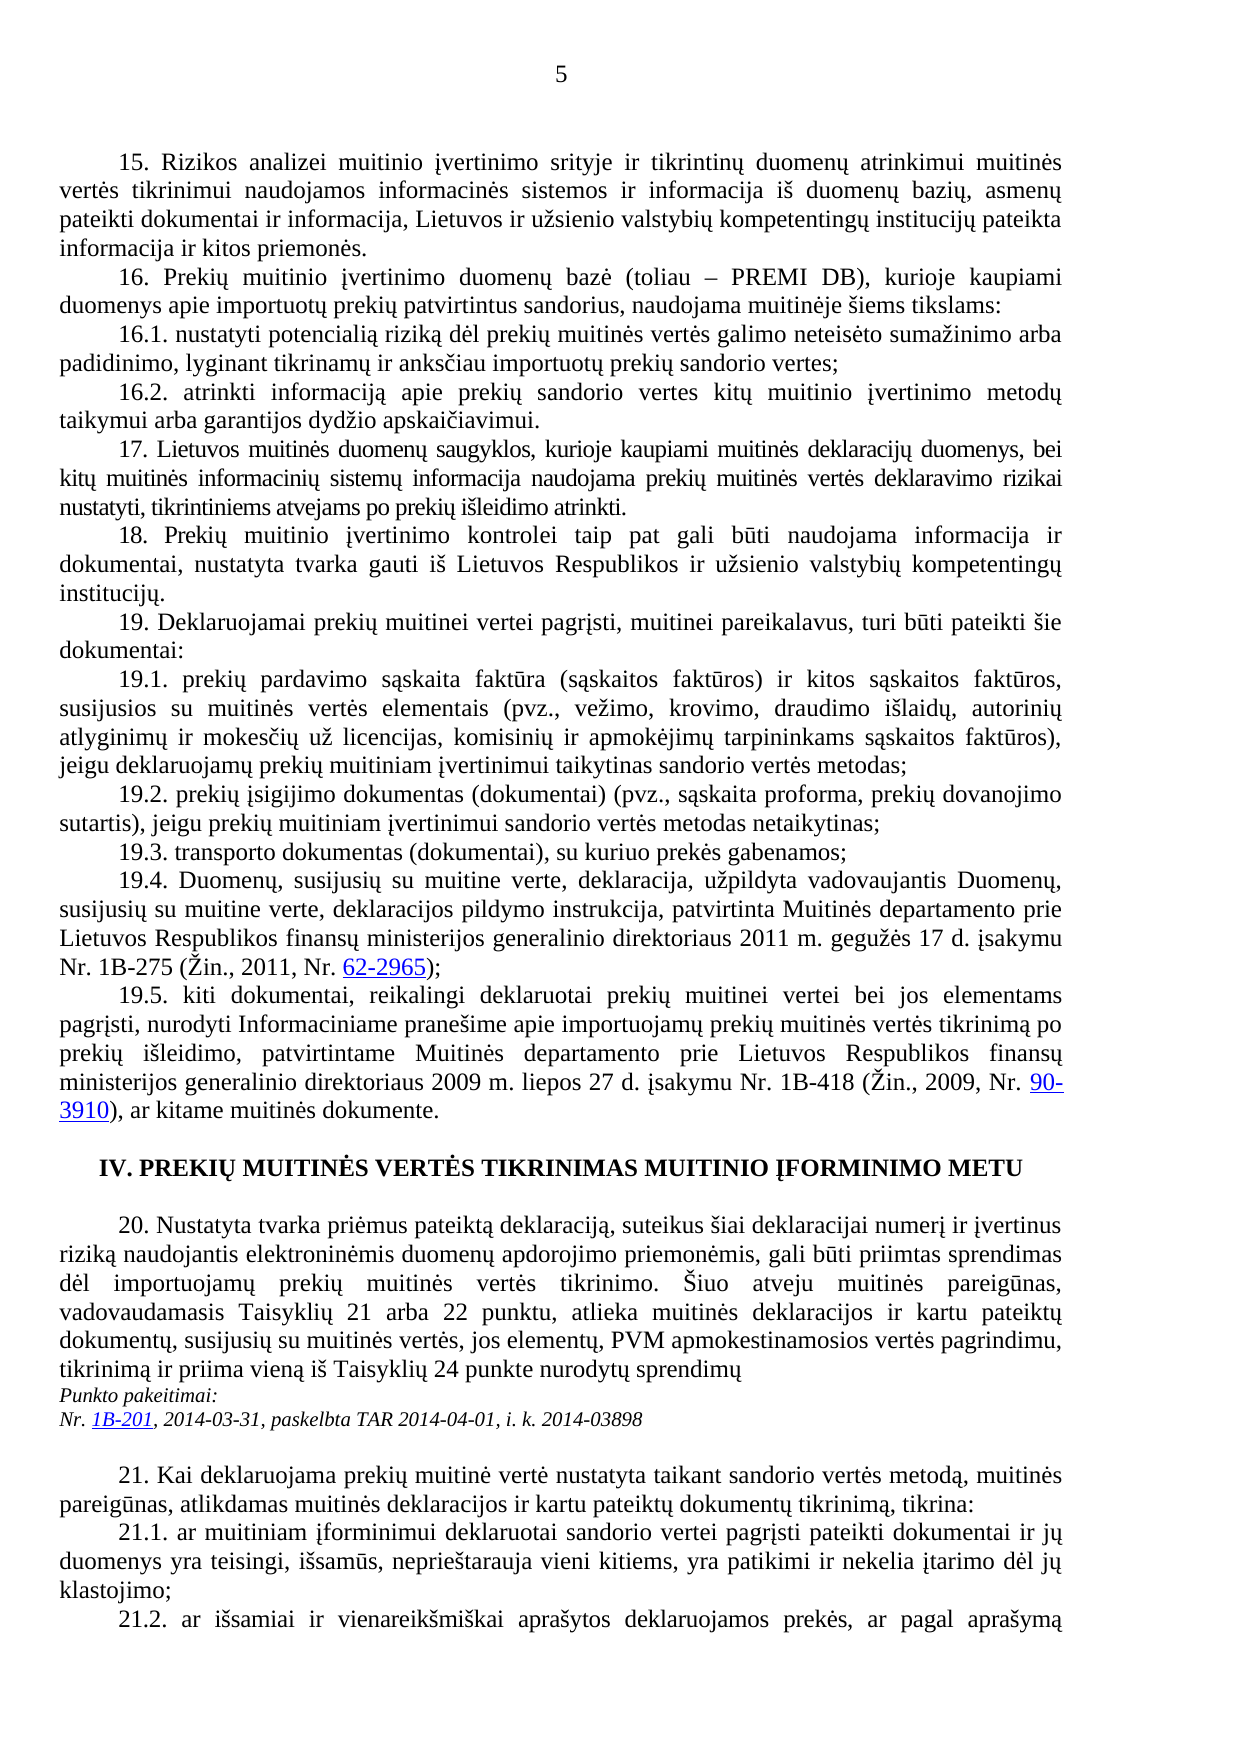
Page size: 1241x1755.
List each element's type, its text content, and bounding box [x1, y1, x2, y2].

text 20. Nustatyta tvarka priėmus pateiktą deklaraciją, suteikus šiai deklaracijai numerį ir įvertinus riziką naudojantis elektroninėmis duomenų apdorojimo priemonėmis, gali būti priimtas sprendimas dėl importuojamų prekių muitinės vertės tikrinimo. Šiuo atveju muitinės pareigūnas, vadovaudamasis Taisyklių 21 arba 22 punktu, atlieka muitinės deklaracijos ir kartu pateiktų dokumentų, susijusių su muitinės vertės, jos elementų, PVM apmokestinamosios vertės pagrindimu, tikrinimą ir priima vieną iš Taisyklių 24 punkte nurodytų sprendimų [59, 1211, 1063, 1383]
text Nr. 1B-201, 2014-03-31, paskelbta TAR 2014-04-01, i. k. 2014-03898 [59, 1407, 1063, 1431]
text 18. Prekių muitinio įvertinimo kontrolei taip pat gali būti naudojama informacija ir dokumentai, nustatyta tvarka gauti iš Lietuvos Respublikos ir užsienio valstybių kompetentingų institucijų. [59, 521, 1063, 607]
text 19.2. prekių įsigijimo dokumentas (dokumentai) (pvz., sąskaita proforma, prekių dovanojimo sutartis), jeigu prekių muitiniam įvertinimui sandorio vertės metodas netaikytinas; [59, 779, 1063, 837]
text 21.2. ar išsamiai ir vienareikšmiškai aprašytos deklaruojamos prekės, ar pagal aprašymą [59, 1604, 1063, 1632]
text 21. Kai deklaruojama prekių muitinė vertė nustatyta taikant sandorio vertės metodą, muitinės pareigūnas, atlikdamas muitinės deklaracijos ir kartu pateiktų dokumentų tikrinimą, tikrina: [59, 1460, 1063, 1517]
text 19.3. transporto dokumentas (dokumentai), su kuriuo prekės gabenamos; [59, 837, 1063, 866]
text 21.1. ar muitiniam įforminimui deklaruotai sandorio vertei pagrįsti pateikti dokumentai ir jų duomenys yra teisingi, išsamūs, neprieštarauja vieni kitiems, yra patikimi ir nekelia įtarimo dėl jų klastojimo; [59, 1517, 1063, 1604]
text 19.4. Duomenų, susijusių su muitine verte, deklaracija, užpildyta vadovaujantis Duomenų, susijusių su muitine verte, deklaracijos pildymo instrukcija, patvirtinta Muitinės departamento prie Lietuvos Respublikos finansų ministerijos generalinio direktoriaus 2011 m. gegužės 17 d. įsakymu Nr. 1B-275 (Žin., 2011, Nr. 62-2965); [59, 866, 1063, 981]
text 19. Deklaruojamai prekių muitinei vertei pagrįsti, muitinei pareikalavus, turi būti pateikti šie dokumentai: [59, 607, 1063, 664]
text 19.1. prekių pardavimo sąskaita faktūra (sąskaitos faktūros) ir kitos sąskaitos faktūros, susijusios su muitinės vertės elementais (pvz., vežimo, krovimo, draudimo išlaidų, autorinių atlyginimų ir mokesčių už licencijas, komisinių ir apmokėjimų tarpininkams sąskaitos faktūros), jeigu deklaruojamų prekių muitiniam įvertinimui taikytinas sandorio vertės metodas; [59, 664, 1063, 779]
text 16.2. atrinkti informaciją apie prekių sandorio vertes kitų muitinio įvertinimo metodų taikymui arba garantijos dydžio apskaičiavimui. [59, 377, 1063, 434]
text 17. Lietuvos muitinės duomenų saugyklos, kurioje kaupiami muitinės deklaracijų duomenys, bei kitų muitinės informacinių sistemų informacija naudojama prekių muitinės vertės deklaravimo rizikai nustatyti, tikrintiniems atvejams po prekių išleidimo atrinkti. [59, 434, 1063, 521]
text 16.1. nustatyti potencialią riziką dėl prekių muitinės vertės galimo neteisėto sumažinimo arba padidinimo, lyginant tikrinamų ir anksčiau importuotų prekių sandorio vertes; [59, 319, 1063, 377]
text Punkto pakeitimai: [59, 1383, 1063, 1407]
text 16. Prekių muitinio įvertinimo duomenų bazė (toliau – PREMI DB), kurioje kaupiami duomenys apie importuotų prekių patvirtintus sandorius, naudojama muitinėje šiems tikslams: [59, 262, 1063, 319]
text 15. Rizikos analizei muitinio įvertinimo srityje ir tikrintinų duomenų atrinkimui muitinės vertės tikrinimui naudojamos informacinės sistemos ir informacija iš duomenų bazių, asmenų pateikti dokumentai ir informacija, Lietuvos ir užsienio valstybių kompetentingų institucijų pateikta informacija ir kitos priemonės. [59, 147, 1063, 262]
text IV. Prekių muitinės vertės tikrinimas muitinio įforminimo metu [59, 1153, 1063, 1182]
text 19.5. kiti dokumentai, reikalingi deklaruotai prekių muitinei vertei bei jos elementams pagrįsti, nurodyti Informaciniame pranešime apie importuojamų prekių muitinės vertės tikrinimą po prekių išleidimo, patvirtintame Muitinės departamento prie Lietuvos Respublikos finansų ministerijos generalinio direktoriaus 2009 m. liepos 27 d. įsakymu Nr. 1B-418 (Žin., 2009, Nr. 90-3910), ar kitame muitinės dokumente. [59, 981, 1063, 1124]
